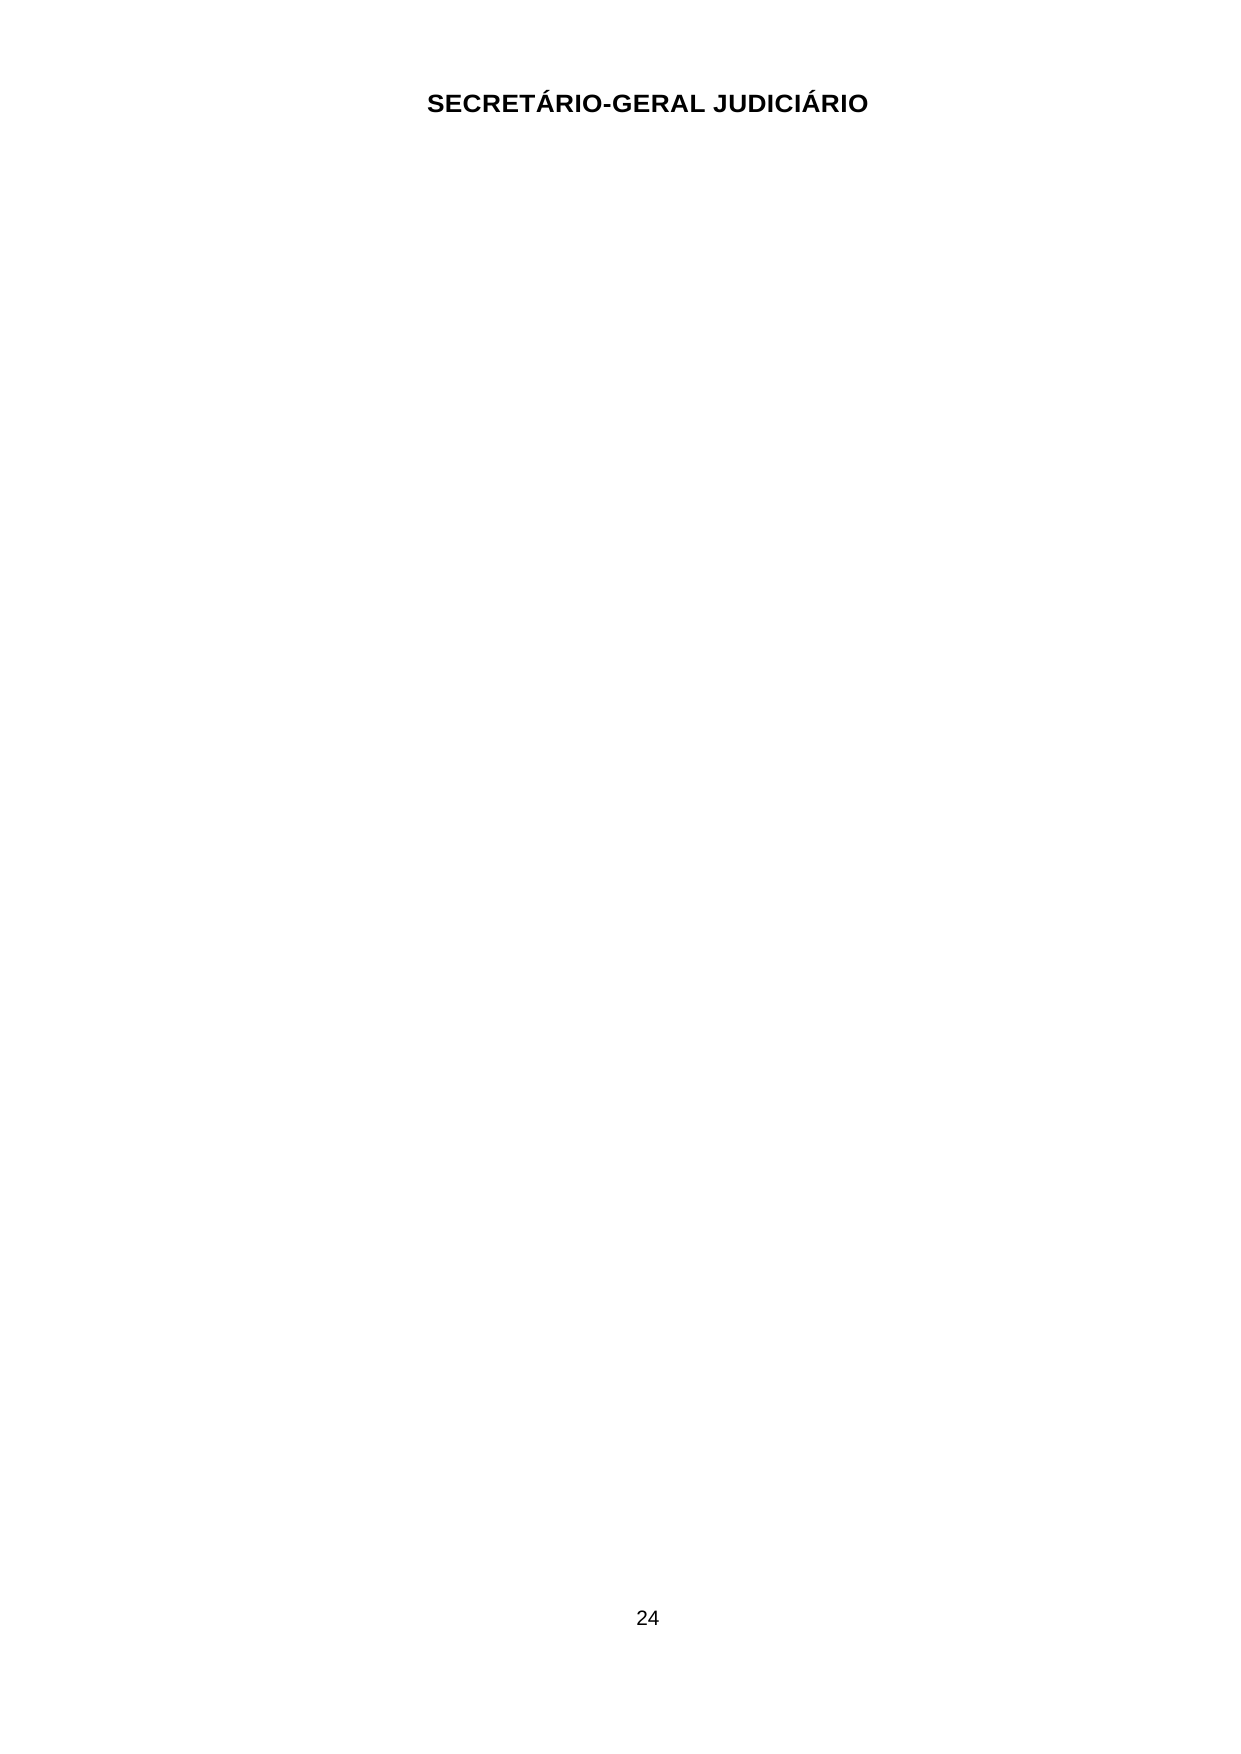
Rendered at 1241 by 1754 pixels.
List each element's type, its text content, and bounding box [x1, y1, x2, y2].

text SECRETÁRIO-GERAL JUDICIÁRIO [125, 89, 1171, 117]
